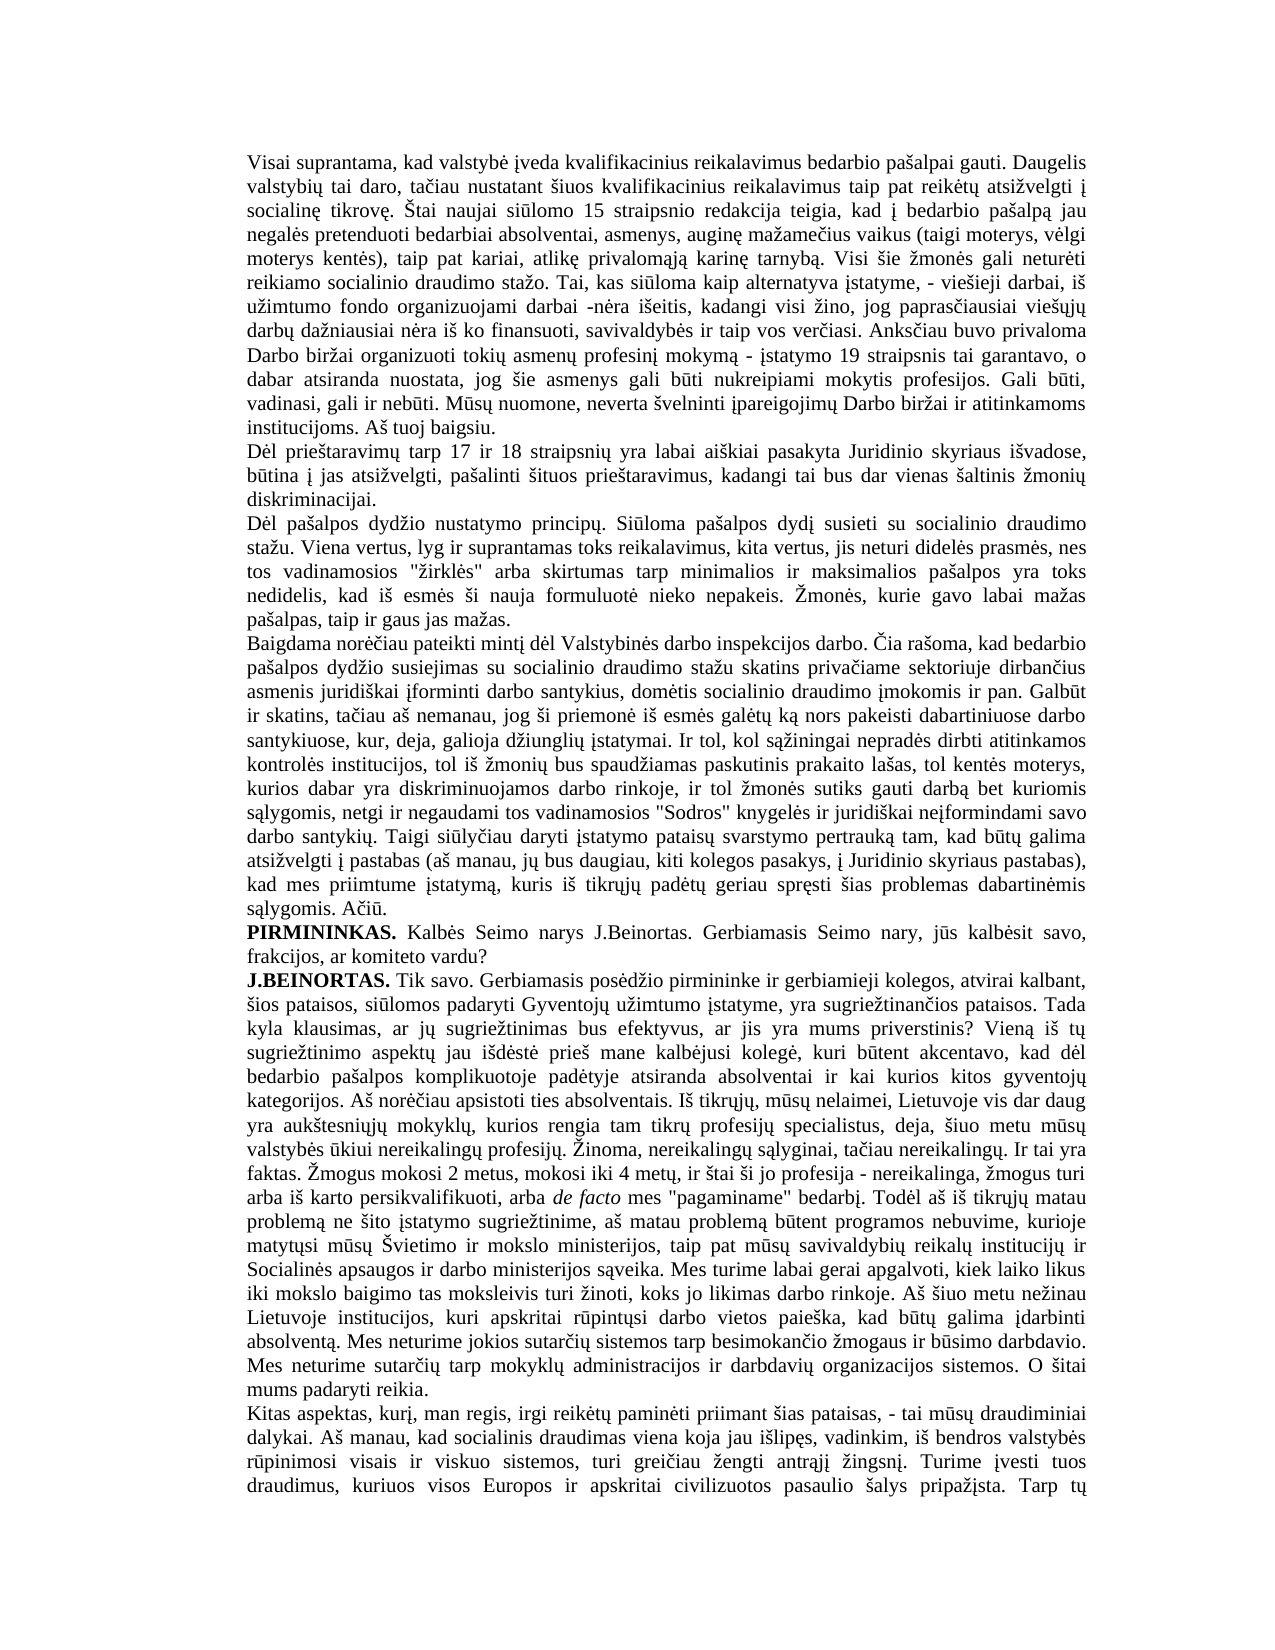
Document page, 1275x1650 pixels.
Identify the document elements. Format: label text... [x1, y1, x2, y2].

text J.BEINORTAS. Tik savo. Gerbiamasis posėdžio pirmininke ir gerbiamieji kolegos, atvirai kalbant, šios pataisos, siūlomos padaryti Gyventojų užimtumo įstatyme, yra sugriežtinančios pataisos. Tada kyla klausimas, ar jų sugriežtinimas bus efektyvus, ar jis yra mums priverstinis? Vieną iš tų sugriežtinimo aspektų jau išdėstė prieš mane kalbėjusi kolegė, kuri būtent akcentavo, kad dėl bedarbio pašalpos komplikuotoje padėtyje atsiranda absolventai ir kai kurios kitos gyventojų kategorijos. Aš norėčiau apsistoti ties absolventais. Iš tikrųjų, mūsų nelaimei, Lietuvoje vis dar daug yra aukštesniųjų mokyklų, kurios rengia tam tikrų profesijų specialistus, deja, šiuo metu mūsų valstybės ūkiui nereikalingų profesijų. Žinoma, nereikalingų sąlyginai, tačiau nereikalingų. Ir tai yra faktas. Žmogus mokosi 2 metus, mokosi iki 4 metų, ir štai ši jo profesija - nereikalinga, žmogus turi arba iš karto persikvalifikuoti, arba de facto mes "pagaminame" bedarbį. Todėl aš iš tikrųjų matau problemą ne šito įstatymo sugriežtinime, aš matau problemą būtent programos nebuvime, kurioje matytųsi mūsų Švietimo ir mokslo ministerijos, taip pat mūsų savivaldybių reikalų institucijų ir Socialinės apsaugos ir darbo ministerijos sąveika. Mes turime labai gerai apgalvoti, kiek laiko likus iki mokslo baigimo tas moksleivis turi žinoti, koks jo likimas darbo rinkoje. Aš šiuo metu nežinau Lietuvoje institucijos, kuri apskritai rūpintųsi darbo vietos paieška, kad būtų galima įdarbinti absolventą. Mes neturime jokios sutarčių sistemos tarp besimokančio žmogaus ir būsimo darbdavio. Mes neturime sutarčių tarp mokyklų administracijos ir darbdavių organizacijos sistemos. O šitai mums padaryti reikia. [247, 968, 1087, 1401]
text Baigdama norėčiau pateikti mintį dėl Valstybinės darbo inspekcijos darbo. Čia rašoma, kad bedarbio pašalpos dydžio susiejimas su socialinio draudimo stažu skatins privačiame sektoriuje dirbančius asmenis juridiškai įforminti darbo santykius, domėtis socialinio draudimo įmokomis ir pan. Galbūt ir skatins, tačiau aš nemanau, jog ši priemonė iš esmės galėtų ką nors pakeisti dabartiniuose darbo santykiuose, kur, deja, galioja džiunglių įstatymai. Ir tol, kol sąžiningai nepradės dirbti atitinkamos kontrolės institucijos, tol iš žmonių bus spaudžiamas paskutinis prakaito lašas, tol kentės moterys, kurios dabar yra diskriminuojamos darbo rinkoje, ir tol žmonės sutiks gauti darbą bet kuriomis sąlygomis, netgi ir negaudami tos vadinamosios "Sodros" knygelės ir juridiškai neįformindami savo darbo santykių. Taigi siūlyčiau daryti įstatymo pataisų svarstymo pertrauką tam, kad būtų galima atsižvelgti į pastabas (aš manau, jų bus daugiau, kiti kolegos pasakys, į Juridinio skyriaus pastabas), kad mes priimtume įstatymą, kuris iš tikrųjų padėtų geriau spręsti šias problemas dabartinėmis sąlygomis. Ačiū. [247, 631, 1087, 920]
text Kitas aspektas, kurį, man regis, irgi reikėtų paminėti priimant šias pataisas, - tai mūsų draudiminiai dalykai. Aš manau, kad socialinis draudimas viena koja jau išlipęs, vadinkim, iš bendros valstybės rūpinimosi visais ir viskuo sistemos, turi greičiau žengti antrąjį žingsnį. Turime įvesti tuos draudimus, kuriuos visos Europos ir apskritai civilizuotos pasaulio šalys pripažįsta. Tarp tų [247, 1401, 1087, 1497]
text Dėl pašalpos dydžio nustatymo principų. Siūloma pašalpos dydį susieti su socialinio draudimo stažu. Viena vertus, lyg ir suprantamas toks reikalavimus, kita vertus, jis neturi didelės prasmės, nes tos vadinamosios "žirklės" arba skirtumas tarp minimalios ir maksimalios pašalpos yra toks nedidelis, kad iš esmės ši nauja formuluotė nieko nepakeis. Žmonės, kurie gavo labai mažas pašalpas, taip ir gaus jas mažas. [247, 511, 1087, 631]
text PIRMININKAS. Kalbės Seimo narys J.Beinortas. Gerbiamasis Seimo nary, jūs kalbėsit savo, frakcijos, ar komiteto vardu? [247, 920, 1087, 968]
text Dėl prieštaravimų tarp 17 ir 18 straipsnių yra labai aiškiai pasakyta Juridinio skyriaus išvadose, būtina į jas atsižvelgti, pašalinti šituos prieštaravimus, kadangi tai bus dar vienas šaltinis žmonių diskriminacijai. [247, 439, 1087, 511]
text Visai suprantama, kad valstybė įveda kvalifikacinius reikalavimus bedarbio pašalpai gauti. Daugelis valstybių tai daro, tačiau nustatant šiuos kvalifikacinius reikalavimus taip pat reikėtų atsižvelgti į socialinę tikrovę. Štai naujai siūlomo 15 straipsnio redakcija teigia, kad į bedarbio pašalpą jau negalės pretenduoti bedarbiai absolventai, asmenys, auginę mažamečius vaikus (taigi moterys, vėlgi moterys kentės), taip pat kariai, atlikę privalomąją karinę tarnybą. Visi šie žmonės gali neturėti reikiamo socialinio draudimo stažo. Tai, kas siūloma kaip alternatyva įstatyme, - viešieji darbai, iš užimtumo fondo organizuojami darbai -nėra išeitis, kadangi visi žino, jog paprasčiausiai viešųjų darbų dažniausiai nėra iš ko finansuoti, savivaldybės ir taip vos verčiasi. Anksčiau buvo privaloma Darbo biržai organizuoti tokių asmenų profesinį mokymą - įstatymo 19 straipsnis tai garantavo, o dabar atsiranda nuostata, jog šie asmenys gali būti nukreipiami mokytis profesijos. Gali būti, vadinasi, gali ir nebūti. Mūsų nuomone, neverta švelninti įpareigojimų Darbo biržai ir atitinkamoms institucijoms. Aš tuoj baigsiu. [247, 150, 1087, 439]
